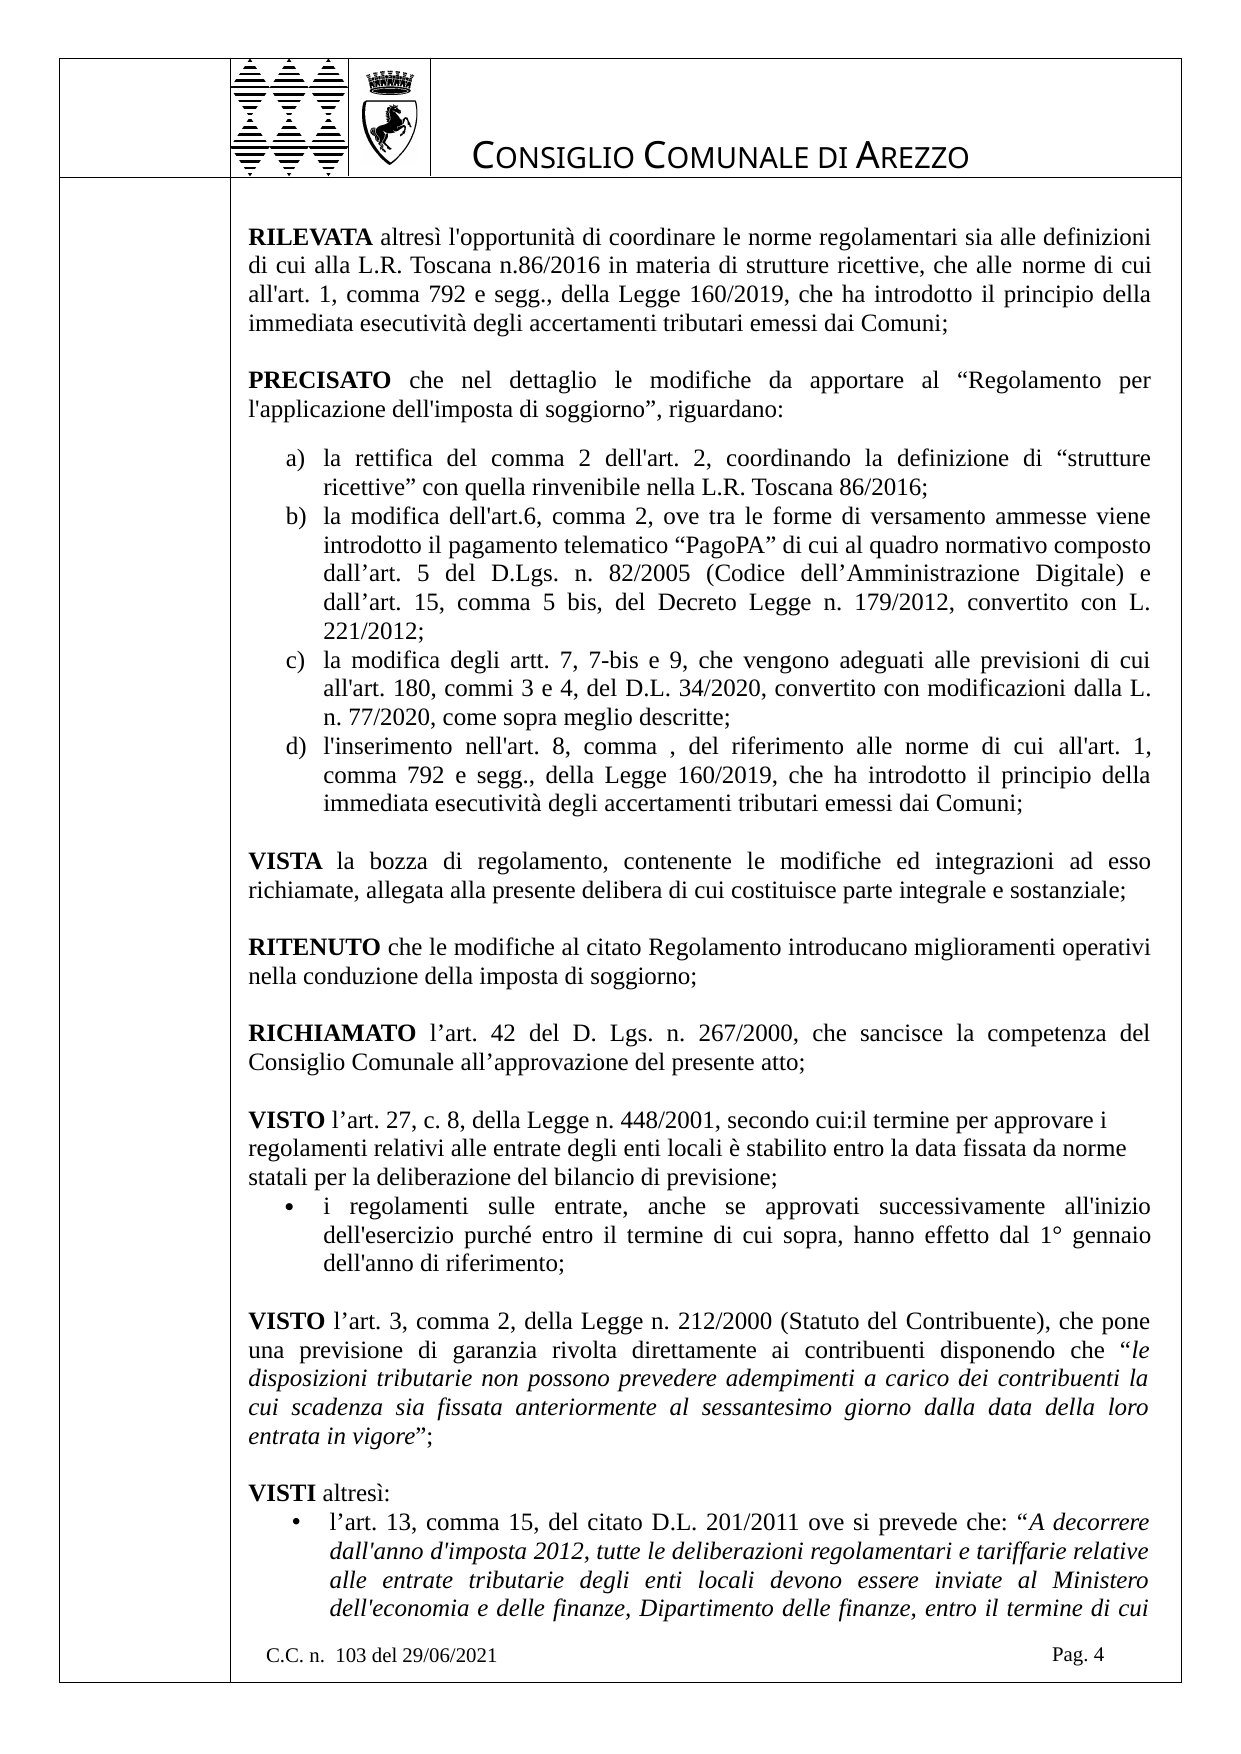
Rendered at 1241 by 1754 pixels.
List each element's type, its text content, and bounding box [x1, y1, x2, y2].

text VISTI altresì: [248, 1478, 1152, 1507]
list i regolamenti sulle entrate, anche se approvati successivamente all'inizio dell'esercizio purché entro il termine di cui sopra, hanno effetto dal 1° gennaio dell'anno di riferimento; [286, 1191, 1152, 1277]
text VISTA la bozza di regolamento, contenente le modifiche ed integrazioni ad esso richiamate, allegata alla presente delibera di cui costituisce parte integrale e sostanziale; [248, 846, 1152, 903]
list l'inserimento nell'art. 8, comma , del riferimento alle norme di cui all'art. 1, comma 792 e segg., della Legge 160/2019, che ha introdotto il principio della immediata esecutività degli accertamenti tributari emessi dai Comuni; [286, 731, 1152, 817]
list la modifica degli artt. 7, 7-bis e 9, che vengono adeguati alle previsioni di cui all'art. 180, commi 3 e 4, del D.L. 34/2020, convertito con modificazioni dalla L. n. 77/2020, come sopra meglio descritte; [286, 645, 1152, 731]
text VISTO l’art. 3, comma 2, della Legge n. 212/2000 (Statuto del Contribuente), che pone una previsione di garanzia rivolta direttamente ai contribuenti disponendo che “le disposizioni tributarie non possono prevedere adempimenti a carico dei contribuenti la cui scadenza sia fissata anteriormente al sessantesimo giorno dalla data della loro entrata in vigore”; [248, 1306, 1152, 1450]
text RICHIAMATO l’art. 42 del D. Lgs. n. 267/2000, che sancisce la competenza del Consiglio Comunale all’approvazione del presente atto; [248, 1018, 1152, 1076]
list l’art. 13, comma 15, del citato D.L. 201/2011 ove si prevede che: “A decorrere dall'anno d'imposta 2012, tutte le deliberazioni regolamentari e tariffarie relative alle entrate tributarie degli enti locali devono essere inviate al Ministero dell'economia e delle finanze, Dipartimento delle finanze, entro il termine di cui [292, 1507, 1152, 1622]
text RILEVATA altresì l'opportunità di coordinare le norme regolamentari sia alle definizioni di cui alla L.R. Toscana n.86/2016 in materia di strutture ricettive, che alle norme di cui all'art. 1, comma 792 e segg., della Legge 160/2019, che ha introdotto il principio della immediata esecutività degli accertamenti tributari emessi dai Comuni; [248, 222, 1152, 337]
picture [361, 70, 418, 165]
list la modifica dell'art.6, comma 2, ove tra le forme di versamento ammesse viene introdotto il pagamento telematico “PagoPA” di cui al quadro normativo composto dall’art. 5 del D.Lgs. n. 82/2005 (Codice dell’Amministrazione Digitale) e dall’art. 15, comma 5 bis, del Decreto Legge n. 179/2012, convertito con L. 221/2012; [286, 501, 1152, 645]
text VISTO l’art. 27, c. 8, della Legge n. 448/2001, secondo cui:il termine per approvare i regolamenti relativi alle entrate degli enti locali è stabilito entro la data fissata da norme statali per la deliberazione del bilancio di previsione; [248, 1105, 1152, 1191]
text RITENUTO che le modifiche al citato Regolamento introducano miglioramenti operativi nella conduzione della imposta di soggiorno; [248, 932, 1152, 990]
list la rettifica del comma 2 dell'art. 2, coordinando la definizione di “strutture ricettive” con quella rinvenibile nella L.R. Toscana 86/2016; [286, 443, 1152, 501]
text PRECISATO che nel dettaglio le modifiche da apportare al “Regolamento per l'applicazione dell'imposta di soggiorno”, riguardano: [248, 365, 1152, 423]
